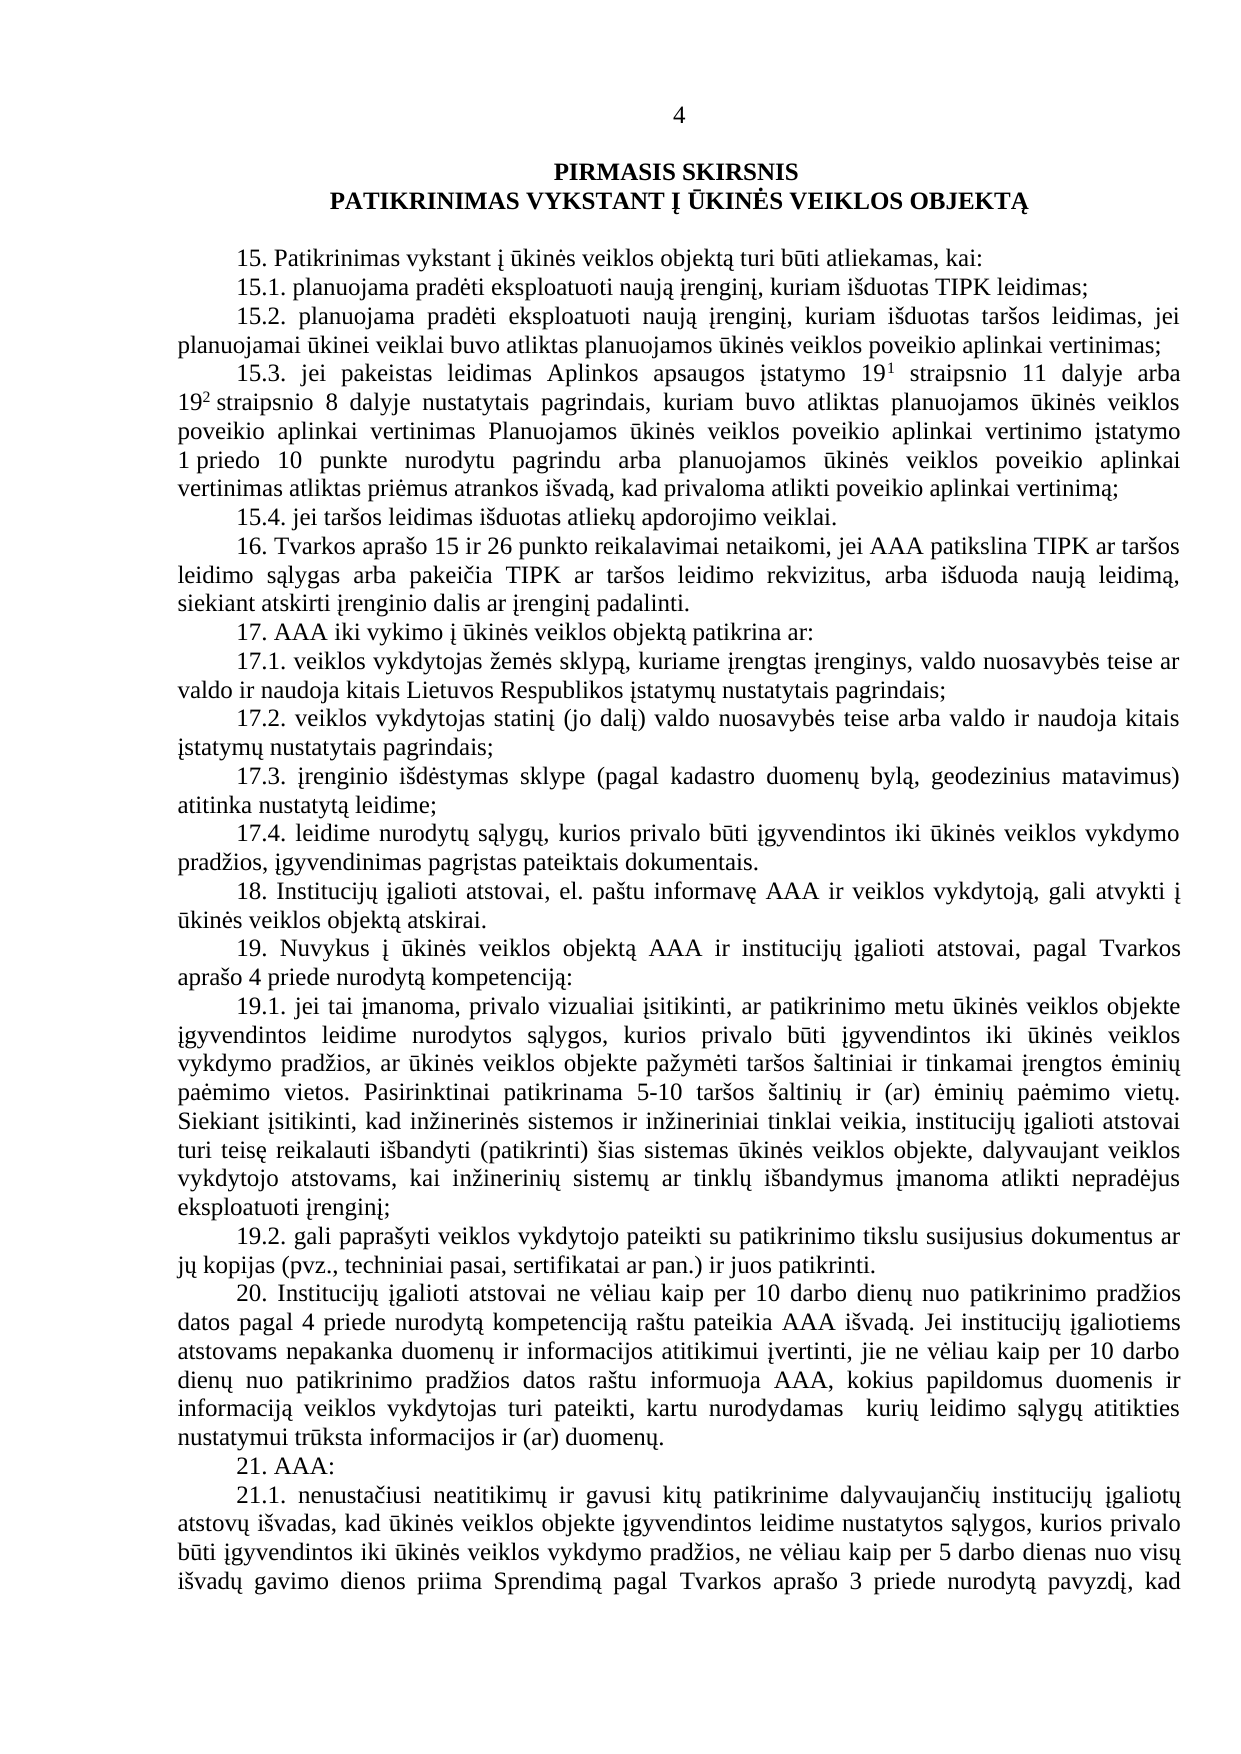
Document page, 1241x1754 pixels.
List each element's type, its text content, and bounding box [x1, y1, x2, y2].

text 20. Institucijų įgalioti atstovai ne vėliau kaip per 10 darbo dienų nuo patikrinimo pradžios datos pagal 4 priede nurodytą kompetenciją raštu pateikia AAA išvadą. Jei institucijų įgaliotiems atstovams nepakanka duomenų ir informacijos atitikimui įvertinti, jie ne vėliau kaip per 10 darbo dienų nuo patikrinimo pradžios datos raštu informuoja AAA, kokius papildomus duomenis ir informaciją veiklos vykdytojas turi pateikti, kartu nurodydamas kurių leidimo sąlygų atitikties nustatymui trūksta informacijos ir (ar) duomenų. [177, 1278, 1181, 1451]
text 19. Nuvykus į ūkinės veiklos objektą AAA ir institucijų įgalioti atstovai, pagal Tvarkos aprašo 4 priede nurodytą kompetenciją: [177, 933, 1181, 991]
text 21.1. nenustačiusi neatitikimų ir gavusi kitų patikrinime dalyvaujančių institucijų įgaliotų atstovų išvadas, kad ūkinės veiklos objekte įgyvendintos leidime nustatytos sąlygos, kurios privalo būti įgyvendintos iki ūkinės veiklos vykdymo pradžios, ne vėliau kaip per 5 darbo dienas nuo visų išvadų gavimo dienos priima Sprendimą pagal Tvarkos aprašo 3 priede nurodytą pavyzdį, kad [177, 1480, 1181, 1595]
text 15.4. jei taršos leidimas išduotas atliekų apdorojimo veiklai. [177, 502, 1181, 531]
text 17.3. įrenginio išdėstymas sklype (pagal kadastro duomenų bylą, geodezinius matavimus) atitinka nustatytą leidime; [177, 761, 1181, 818]
text 17.2. veiklos vykdytojas statinį (jo dalį) valdo nuosavybės teise arba valdo ir naudoja kitais įstatymų nustatytais pagrindais; [177, 703, 1181, 761]
text 21. AAA: [177, 1451, 1181, 1480]
text 18. Institucijų įgalioti atstovai, el. paštu informavę AAA ir veiklos vykdytoją, gali atvykti į ūkinės veiklos objektą atskirai. [177, 876, 1181, 933]
text 17.1. veiklos vykdytojas žemės sklypą, kuriame įrengtas įrenginys, valdo nuosavybės teise ar valdo ir naudoja kitais Lietuvos Respublikos įstatymų nustatytais pagrindais; [177, 646, 1181, 703]
text 19.2. gali paprašyti veiklos vykdytojo pateikti su patikrinimo tikslu susijusius dokumentus ar jų kopijas (pvz., techniniai pasai, sertifikatai ar pan.) ir juos patikrinti. [177, 1221, 1181, 1278]
text 15. Patikrinimas vykstant į ūkinės veiklos objektą turi būti atliekamas, kai: [177, 243, 1181, 272]
text 19.1. jei tai įmanoma, privalo vizualiai įsitikinti, ar patikrinimo metu ūkinės veiklos objekte įgyvendintos leidime nurodytos sąlygos, kurios privalo būti įgyvendintos iki ūkinės veiklos vykdymo pradžios, ar ūkinės veiklos objekte pažymėti taršos šaltiniai ir tinkamai įrengtos ėminių paėmimo vietos. Pasirinktinai patikrinama 5-10 taršos šaltinių ir (ar) ėminių paėmimo vietų. Siekiant įsitikinti, kad inžinerinės sistemos ir inžineriniai tinklai veikia, institucijų įgalioti atstovai turi teisę reikalauti išbandyti (patikrinti) šias sistemas ūkinės veiklos objekte, dalyvaujant veiklos vykdytojo atstovams, kai inžinerinių sistemų ar tinklų išbandymus įmanoma atlikti nepradėjus eksploatuoti įrenginį; [177, 991, 1181, 1221]
text PIRMASIS SKIRSNIS [177, 157, 1181, 186]
text 16. Tvarkos aprašo 15 ir 26 punkto reikalavimai netaikomi, jei AAA patikslina TIPK ar taršos leidimo sąlygas arba pakeičia TIPK ar taršos leidimo rekvizitus, arba išduoda naują leidimą, siekiant atskirti įrenginio dalis ar įrenginį padalinti. [177, 531, 1181, 617]
text 17.4. leidime nurodytų sąlygų, kurios privalo būti įgyvendintos iki ūkinės veiklos vykdymo pradžios, įgyvendinimas pagrįstas pateiktais dokumentais. [177, 818, 1181, 876]
text 15.3. jei pakeistas leidimas Aplinkos apsaugos įstatymo 191 straipsnio 11 dalyje arba 192 straipsnio 8 dalyje nustatytais pagrindais, kuriam buvo atliktas planuojamos ūkinės veiklos poveikio aplinkai vertinimas Planuojamos ūkinės veiklos poveikio aplinkai vertinimo įstatymo 1 priedo 10 punkte nurodytu pagrindu arba planuojamos ūkinės veiklos poveikio aplinkai vertinimas atliktas priėmus atrankos išvadą, kad privaloma atlikti poveikio aplinkai vertinimą; [177, 358, 1181, 502]
text 15.2. planuojama pradėti eksploatuoti naują įrenginį, kuriam išduotas taršos leidimas, jei planuojamai ūkinei veiklai buvo atliktas planuojamos ūkinės veiklos poveikio aplinkai vertinimas; [177, 301, 1181, 358]
text 17. AAA iki vykimo į ūkinės veiklos objektą patikrina ar: [177, 617, 1181, 646]
text PATIKRINIMAS VYKSTANT Į ŪKINĖS VEIKLOS OBJEKTĄ [177, 186, 1181, 215]
text 15.1. planuojama pradėti eksploatuoti naują įrenginį, kuriam išduotas TIPK leidimas; [177, 272, 1181, 301]
